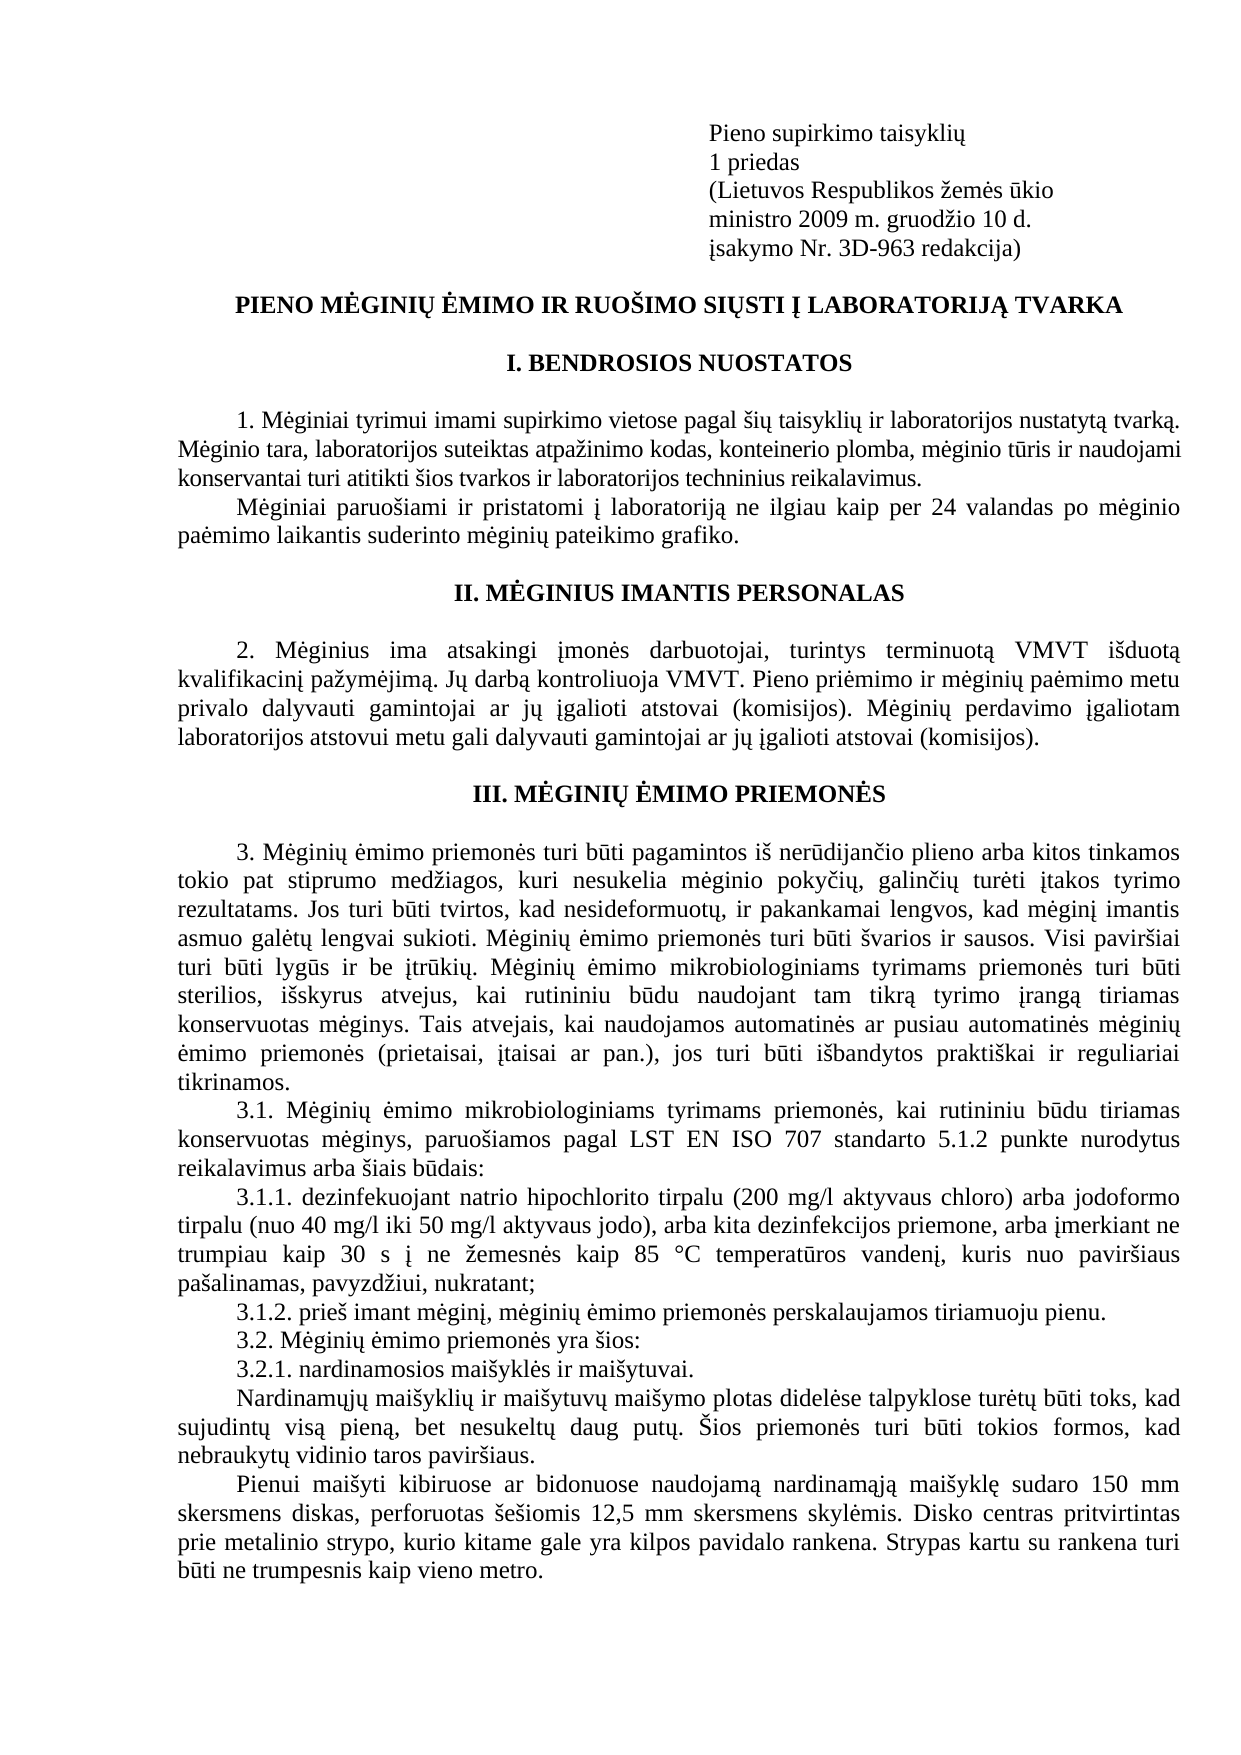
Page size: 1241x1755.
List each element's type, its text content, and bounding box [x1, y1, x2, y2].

text 3. Mėginių ėmimo priemonės turi būti pagamintos iš nerūdijančio plieno arba kitos tinkamos tokio pat stiprumo medžiagos, kuri nesukelia mėginio pokyčių, galinčių turėti įtakos tyrimo rezultatams. Jos turi būti tvirtos, kad nesideformuotų, ir pakankamai lengvos, kad mėginį imantis asmuo galėtų lengvai sukioti. Mėginių ėmimo priemonės turi būti švarios ir sausos. Visi paviršiai turi būti lygūs ir be įtrūkių. Mėginių ėmimo mikrobiologiniams tyrimams priemonės turi būti sterilios, išskyrus atvejus, kai rutininiu būdu naudojant tam tikrą tyrimo įrangą tiriamas konservuotas mėginys. Tais atvejais, kai naudojamos automatinės ar pusiau automatinės mėginių ėmimo priemonės (prietaisai, įtaisai ar pan.), jos turi būti išbandytos praktiškai ir reguliariai tikrinamos. [177, 837, 1181, 1096]
text Pieno supirkimo taisyklių [709, 118, 1181, 147]
text I. BENDROSIOS NUOSTATOS [177, 348, 1181, 377]
text įsakymo Nr. 3D-963 redakcija) [177, 233, 1181, 262]
text 3.1.1. dezinfekuojant natrio hipochlorito tirpalu (200 mg/l aktyvaus chloro) arba jodoformo tirpalu (nuo 40 mg/l iki 50 mg/l aktyvaus jodo), arba kita dezinfekcijos priemone, arba įmerkiant ne trumpiau kaip 30 s į ne žemesnės kaip 85 °C temperatūros vandenį, kuris nuo paviršiaus pašalinamas, pavyzdžiui, nukratant; [177, 1182, 1181, 1297]
text PIENO MĖGINIŲ ĖMIMO IR RUOŠIMO SIŲSTI Į LABORATORIJĄ TVARKA [177, 291, 1181, 319]
text 1. Mėginiai tyrimui imami supirkimo vietose pagal šių taisyklių ir laboratorijos nustatytą tvarką. Mėginio tara, laboratorijos suteiktas atpažinimo kodas, konteinerio plomba, mėginio tūris ir naudojami konservantai turi atitikti šios tvarkos ir laboratorijos techninius reikalavimus. [177, 406, 1181, 492]
text 3.1.2. prieš imant mėginį, mėginių ėmimo priemonės perskalaujamos tiriamuoju pienu. [177, 1297, 1181, 1326]
text Nardinamųjų maišyklių ir maišytuvų maišymo plotas didelėse talpyklose turėtų būti toks, kad sujudintų visą pieną, bet nesukeltų daug putų. Šios priemonės turi būti tokios formos, kad nebraukytų vidinio taros paviršiaus. [177, 1383, 1181, 1469]
text ministro 2009 m. gruodžio 10 d. [177, 204, 1181, 233]
text III. MĖGINIŲ ĖMIMO PRIEMONĖS [177, 779, 1181, 808]
text 1 priedas [177, 147, 1181, 176]
text II. MĖGINIUS IMANTIS PERSONALAS [177, 578, 1181, 607]
text 3.2.1. nardinamosios maišyklės ir maišytuvai. [177, 1354, 1181, 1383]
text Mėginiai paruošiami ir pristatomi į laboratoriją ne ilgiau kaip per 24 valandas po mėginio paėmimo laikantis suderinto mėginių pateikimo grafiko. [177, 492, 1181, 549]
text 2. Mėginius ima atsakingi įmonės darbuotojai, turintys terminuotą VMVT išduotą kvalifikacinį pažymėjimą. Jų darbą kontroliuoja VMVT. Pieno priėmimo ir mėginių paėmimo metu privalo dalyvauti gamintojai ar jų įgalioti atstovai (komisijos). Mėginių perdavimo įgaliotam laboratorijos atstovui metu gali dalyvauti gamintojai ar jų įgalioti atstovai (komisijos). [177, 636, 1181, 751]
text (Lietuvos Respublikos žemės ūkio [177, 176, 1181, 204]
text Pienui maišyti kibiruose ar bidonuose naudojamą nardinamąją maišyklę sudaro 150 mm skersmens diskas, perforuotas šešiomis 12,5 mm skersmens skylėmis. Disko centras pritvirtintas prie metalinio strypo, kurio kitame gale yra kilpos pavidalo rankena. Strypas kartu su rankena turi būti ne trumpesnis kaip vieno metro. [177, 1469, 1181, 1584]
text 3.1. Mėginių ėmimo mikrobiologiniams tyrimams priemonės, kai rutininiu būdu tiriamas konservuotas mėginys, paruošiamos pagal LST EN ISO 707 standarto 5.1.2 punkte nurodytus reikalavimus arba šiais būdais: [177, 1096, 1181, 1182]
text 3.2. Mėginių ėmimo priemonės yra šios: [177, 1326, 1181, 1354]
